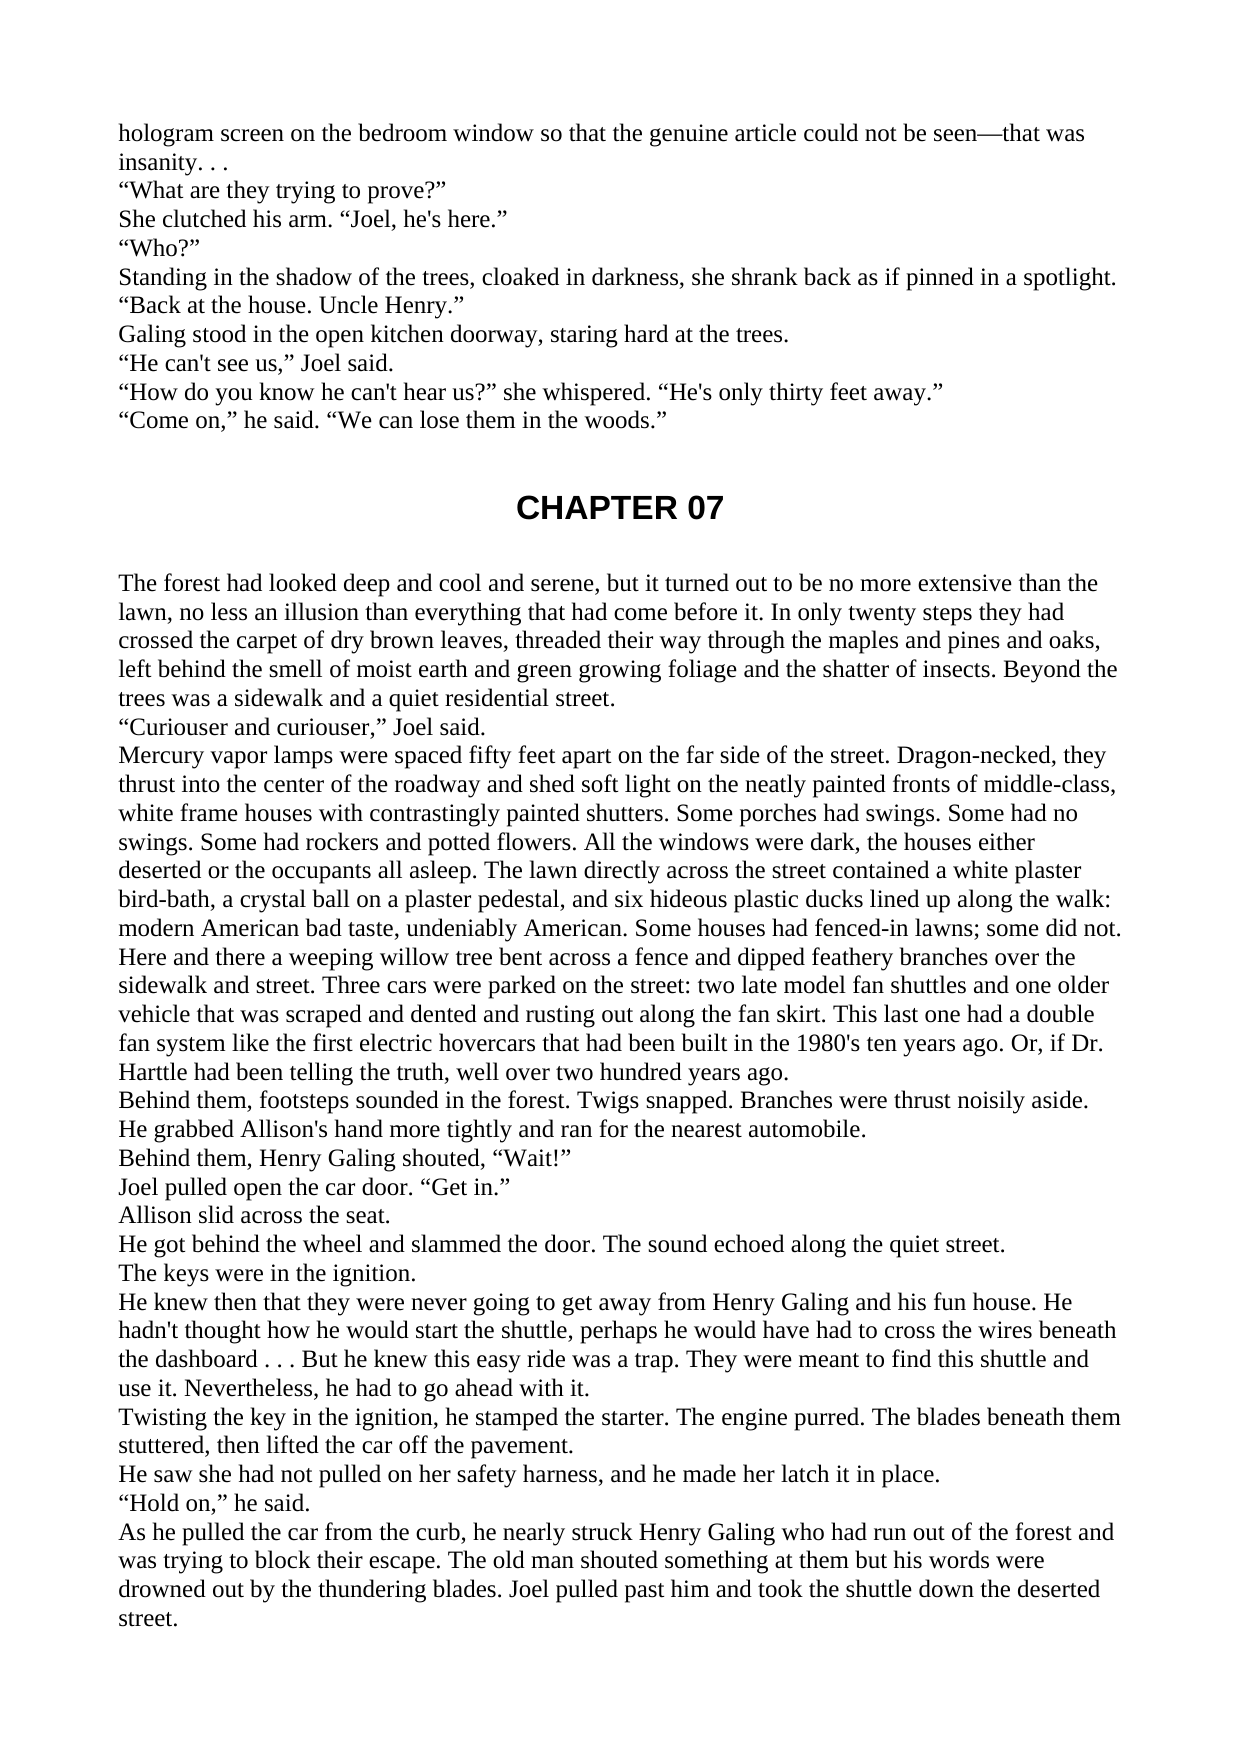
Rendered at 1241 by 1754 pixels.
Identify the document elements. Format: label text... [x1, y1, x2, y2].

text Mercury vapor lamps were spaced fifty feet apart on the far side of the street. Dragon-necked, they thrust into the center of the roadway and shed soft light on the neatly painted fronts of middle-class, white frame houses with contrastingly painted shutters. Some porches had swings. Some had no swings. Some had rockers and potted flowers. All the windows were dark, the houses either deserted or the occupants all asleep. The lawn directly across the street contained a white plaster bird-bath, a crystal ball on a plaster pedestal, and six hideous plastic ducks lined up along the walk: modern American bad taste, undeniably American. Some houses had fenced-in lawns; some did not. Here and there a weeping willow tree bent across a fence and dipped feathery branches over the sidewalk and street. Three cars were parked on the street: two late model fan shuttles and one older vehicle that was scraped and dented and rusting out along the fan skirt. This last one had a double fan system like the first electric hovercars that had been built in the 1980's ten years ago. Or, if Dr. Harttle had been telling the truth, well over two hundred years ago. [118, 741, 1122, 1086]
text He grabbed Allison's hand more tightly and ran for the nearest automobile. [118, 1114, 1122, 1143]
text Behind them, Henry Galing shouted, “Wait!” [118, 1143, 1122, 1172]
text She clutched his arm. “Joel, he's here.” [118, 204, 1122, 233]
text Joel pulled open the car door. “Get in.” [118, 1172, 1122, 1201]
text The forest had looked deep and cool and serene, but it turned out to be no more extensive than the lawn, no less an illusion than everything that had come before it. In only twenty steps they had crossed the carpet of dry brown leaves, threaded their way through the maples and pines and oaks, left behind the smell of moist earth and green growing foliage and the shatter of insects. Beyond the trees was a sidewalk and a quiet residential street. [118, 568, 1122, 712]
text He got behind the wheel and slammed the door. The sound echoed along the quiet street. [118, 1229, 1122, 1258]
text “Hold on,” he said. [118, 1488, 1122, 1517]
text “He can't see us,” Joel said. [118, 348, 1122, 377]
text He saw she had not pulled on her safety harness, and he made her latch it in place. [118, 1459, 1122, 1488]
subtitle CHAPTER 07 [118, 488, 1122, 527]
text As he pulled the car from the curb, he nearly struck Henry Galing who had run out of the forest and was trying to block their escape. The old man shouted something at them but his words were drowned out by the thundering blades. Joel pulled past him and took the shuttle down the deserted street. [118, 1517, 1122, 1632]
text “Curiouser and curiouser,” Joel said. [118, 712, 1122, 741]
text The keys were in the ignition. [118, 1258, 1122, 1287]
text “Come on,” he said. “We can lose them in the woods.” [118, 406, 1122, 434]
text “How do you know he can't hear us?” she whispered. “He's only thirty feet away.” [118, 377, 1122, 406]
text He knew then that they were never going to get away from Henry Galing and his fun house. He hadn't thought how he would start the shuttle, perhaps he would have had to cross the wires beneath the dashboard . . . But he knew this easy ride was a trap. They were meant to find this shuttle and use it. Nevertheless, he had to go ahead with it. [118, 1287, 1122, 1402]
text Behind them, footsteps sounded in the forest. Twigs snapped. Branches were thrust noisily aside. [118, 1086, 1122, 1114]
text Standing in the shadow of the trees, cloaked in darkness, she shrank back as if pinned in a spotlight. “Back at the house. Uncle Henry.” [118, 262, 1122, 319]
text Allison slid across the seat. [118, 1201, 1122, 1229]
text “Who?” [118, 233, 1122, 262]
text Galing stood in the open kitchen doorway, staring hard at the trees. [118, 319, 1122, 348]
text “What are they trying to prove?” [118, 176, 1122, 204]
text Twisting the key in the ignition, he stamped the starter. The engine purred. The blades beneath them stuttered, then lifted the car off the pavement. [118, 1402, 1122, 1459]
text hologram screen on the bedroom window so that the genuine article could not be seen—that was insanity. . . [118, 118, 1122, 176]
